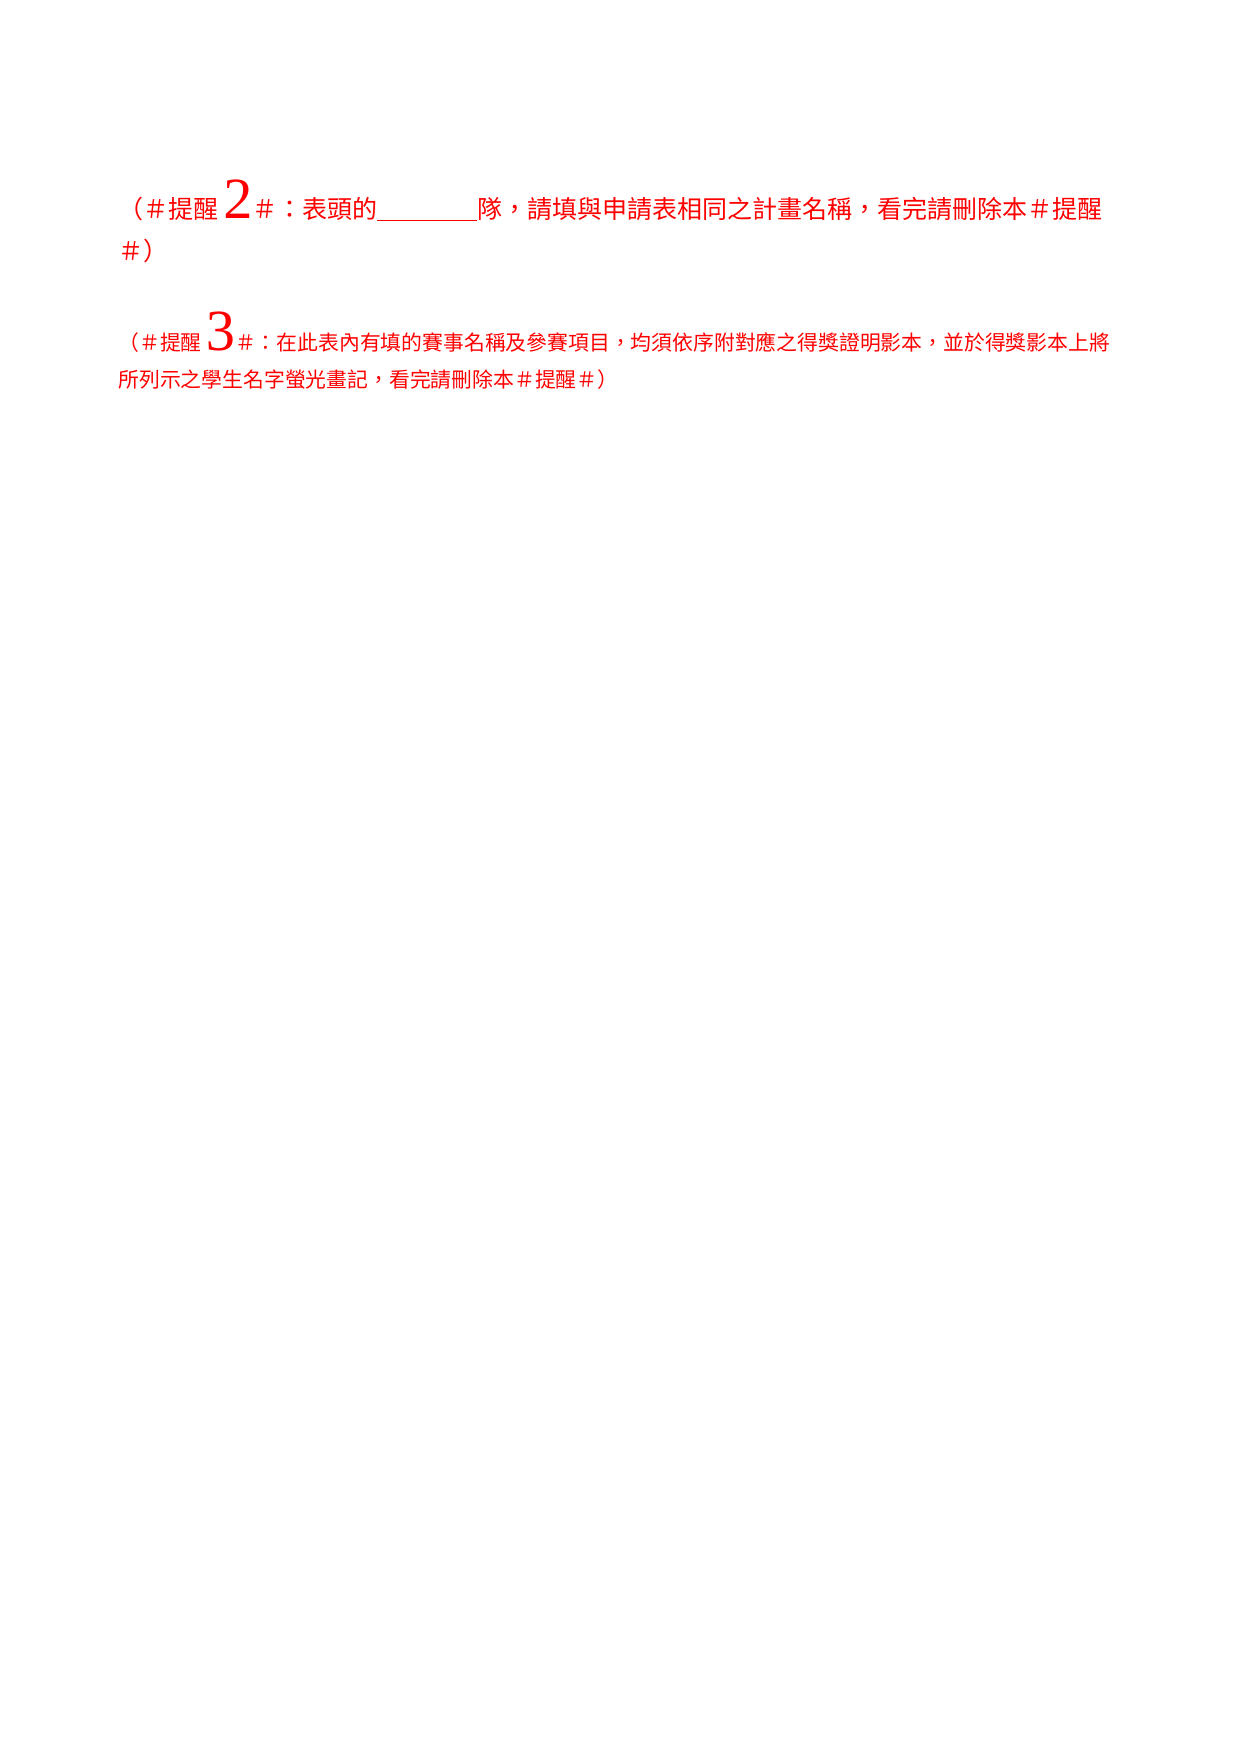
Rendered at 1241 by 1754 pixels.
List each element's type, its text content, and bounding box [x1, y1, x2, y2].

text （＃提醒3＃：在此表內有填的賽事名稱及參賽項目，均須依序附對應之得獎證明影本，並於得獎影本上將所列示之學生名字螢光畫記，看完請刪除本＃提醒＃） [118, 296, 1122, 393]
text （＃提醒2＃：表頭的＿＿＿＿隊，請填與申請表相同之計畫名稱，看完請刪除本＃提醒＃） [118, 164, 1122, 267]
